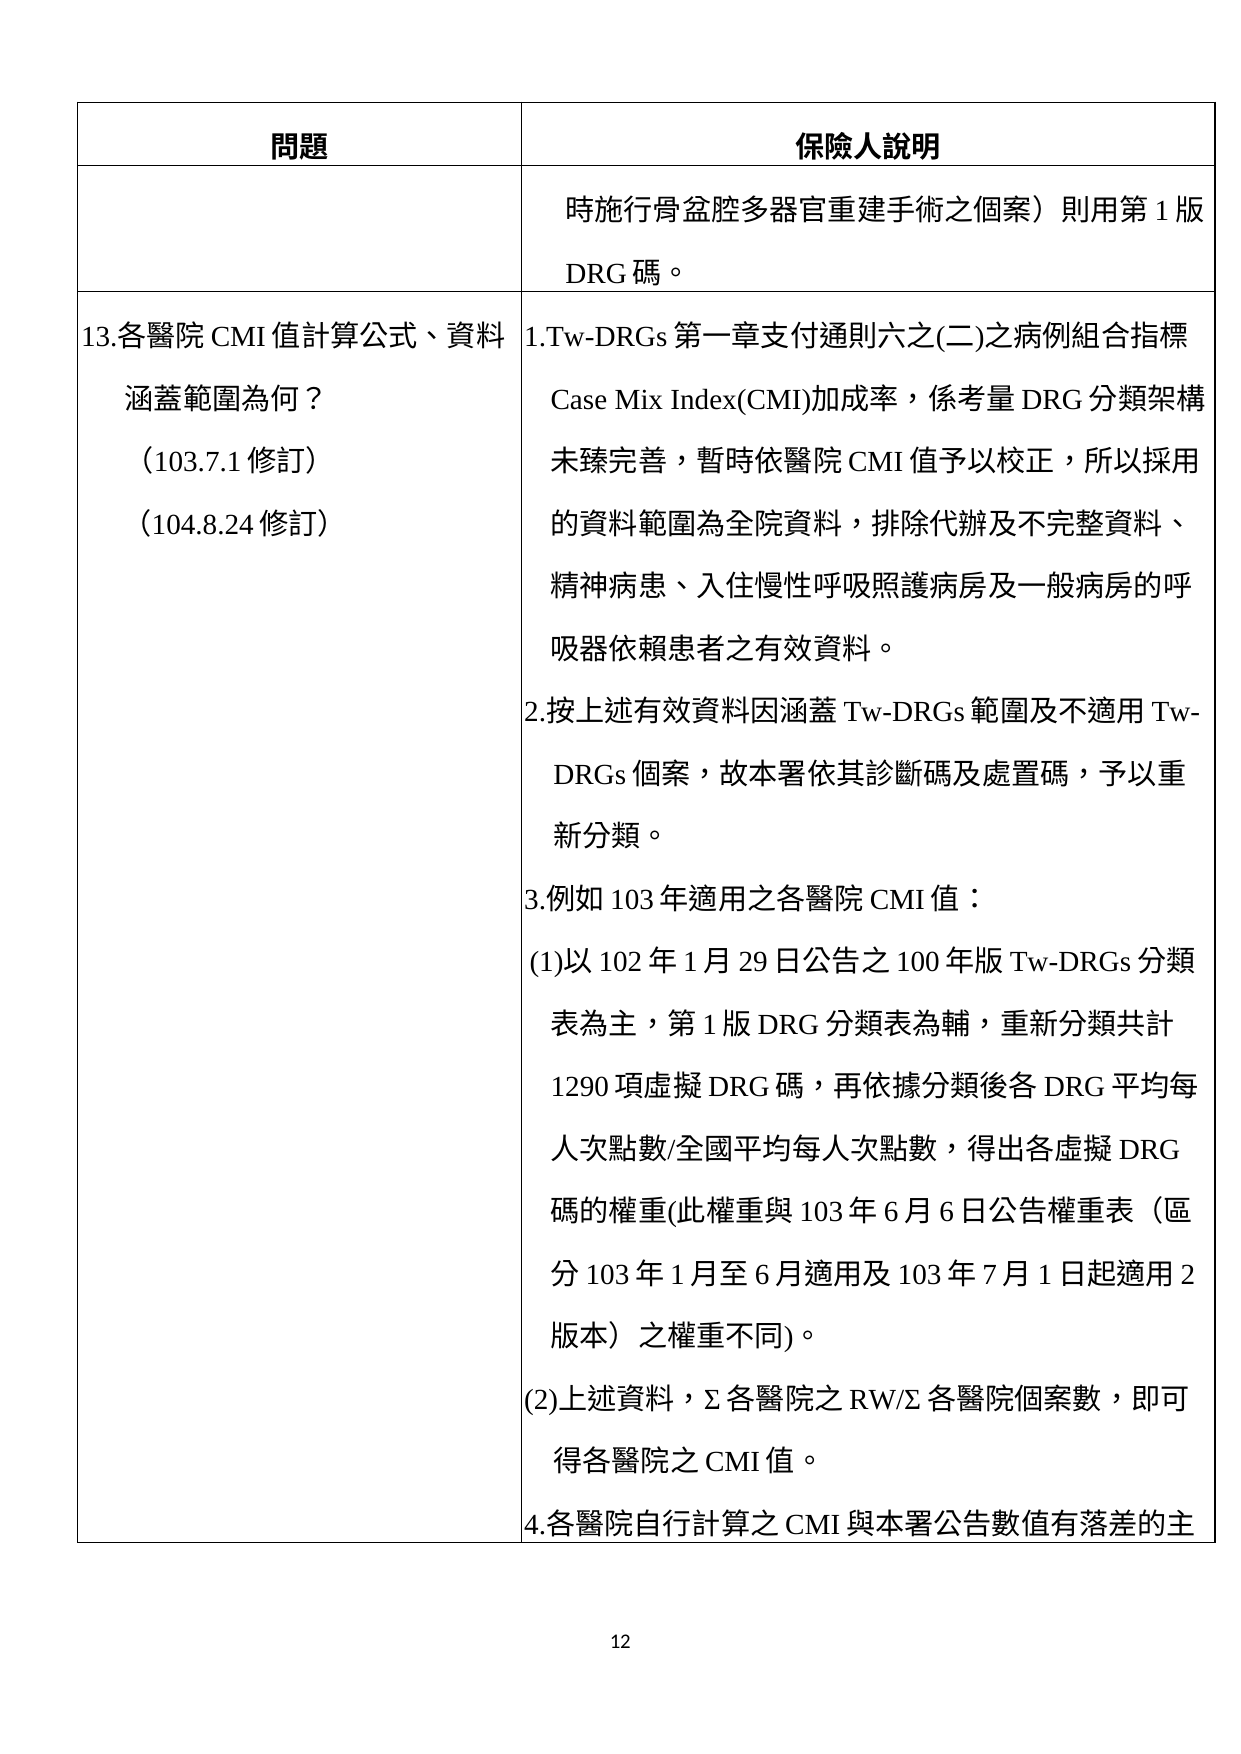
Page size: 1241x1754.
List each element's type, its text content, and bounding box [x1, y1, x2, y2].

table_header 保險人說明 [522, 103, 1214, 165]
table_cell [63, 291, 77, 1542]
table_cell 時施行骨盆腔多器官重建手術之個案）則用第1版DRG碼。 [522, 166, 1214, 291]
table_cell [63, 165, 77, 291]
table_header 問題 [78, 103, 521, 165]
table_cell 1.Tw-DRGs第一章支付通則六之(二)之病例組合指標Case Mix Index(CMI)加成率，係考量DRG分類架構未臻完善，暫時依醫院CMI值予以校正，所以採用的資料範圍為全院資料，排除代辦及不完整資料、精神病患、入住慢性呼吸照護病房及一般病房的呼吸器依賴患者之有效資料。 2.按上述有效資料因涵蓋Tw-DRGs範圍及不適用Tw-DRGs個案，故本署依其診斷碼及處置碼，予以重新分類。 3.例如103年適用之各醫院CMI值： (1)以102年1月29日公告之100年版Tw-DRGs分類表為主，第1版DRG分類表為輔，重新分類共計1290項虛擬DRG碼，再依據分類後各DRG平均每人次點數/全國平均每人次點數，得出各虛擬DRG碼的權重(此權重與103年6月6日公告權重表（區分103年1月至6月適用及103年7月1日起適用2版本）之權重不同)。 (2)上述資料，Σ各醫院之RW/Σ各醫院個案數，即可得各醫院之CMI值。 4.各醫院自行計算之CMI與本署公告數值有落差的主 [522, 292, 1214, 1542]
table_header [63, 102, 77, 165]
table_cell [78, 166, 521, 291]
table_cell 13.各醫院CMI值計算公式、資料涵蓋範圍為何？ （103.7.1修訂） （104.8.24修訂） [78, 292, 521, 1542]
